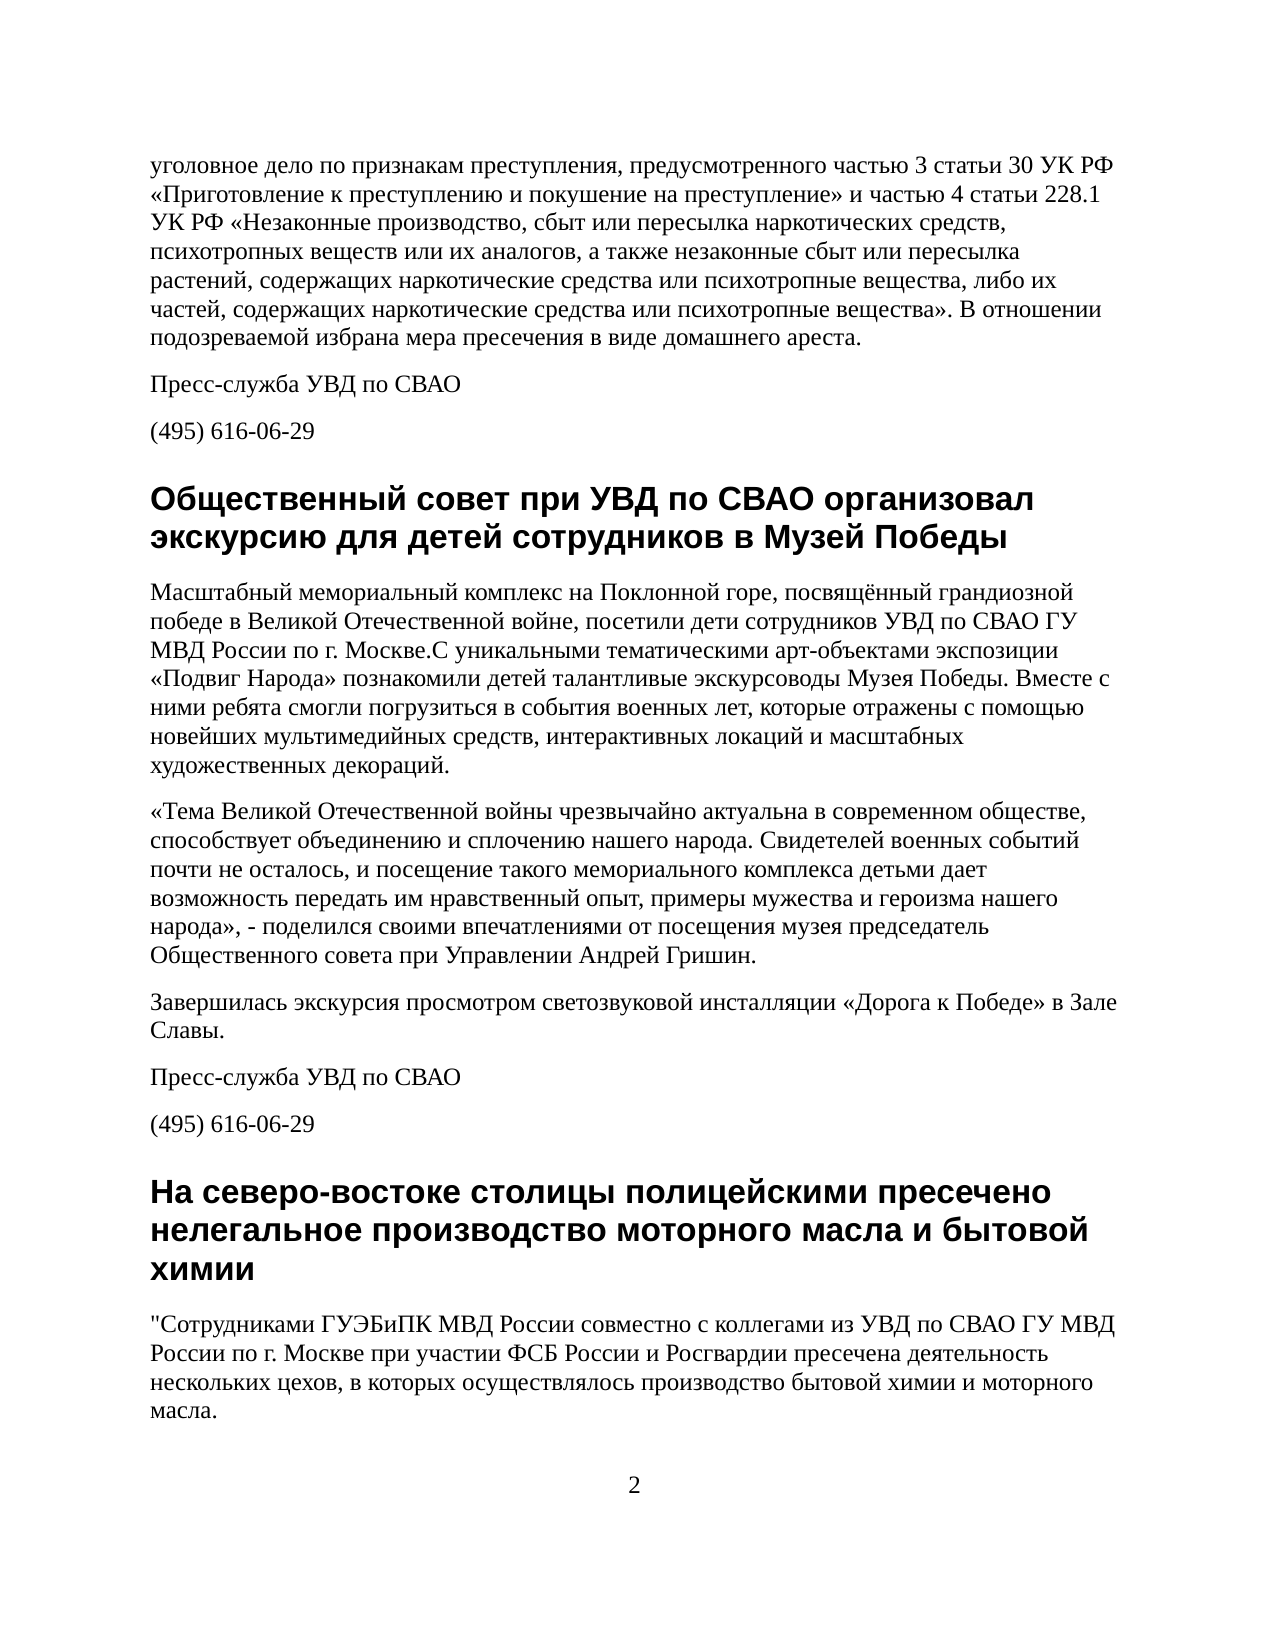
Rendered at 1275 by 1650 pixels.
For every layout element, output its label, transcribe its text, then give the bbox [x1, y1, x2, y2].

subtitle Общественный совет при УВД по СВАО организовал экскурсию для детей сотрудников в Музей Победы [150, 478, 1125, 556]
text уголовное дело по признакам преступления, предусмотренного частью 3 статьи 30 УК РФ «Приготовление к преступлению и покушение на преступление» и частью 4 статьи 228.1 УК РФ «Незаконные производство, сбыт или пересылка наркотических средств, психотропных веществ или их аналогов, а также незаконные сбыт или пересылка растений, содержащих наркотические средства или психотропные вещества, либо их частей, содержащих наркотические средства или психотропные вещества». В отношении подозреваемой избрана мера пресечения в виде домашнего ареста. [150, 150, 1125, 351]
subtitle На северо-востоке столицы полицейскими пресечено нелегальное производство моторного масла и бытовой химии [150, 1172, 1125, 1288]
text "Сотрудниками ГУЭБиПК МВД России совместно с коллегами из УВД по СВАО ГУ МВД России по г. Москве при участии ФСБ России и Росгвардии пресечена деятельность нескольких цехов, в которых осуществлялось производство бытовой химии и моторного масла. [150, 1309, 1125, 1424]
text Пресс-служба УВД по СВАО [150, 1062, 1125, 1091]
text Пресс-служба УВД по СВАО [150, 369, 1125, 398]
text Масштабный мемориальный комплекс на Поклонной горе, посвящённый грандиозной победе в Великой Отечественной войне, посетили дети сотрудников УВД по СВАО ГУ МВД России по г. Москве.С уникальными тематическими арт-объектами экспозиции «Подвиг Народа» познакомили детей талантливые экскурсоводы Музея Победы. Вместе с ними ребята смогли погрузиться в события военных лет, которые отражены с помощью новейших мультимедийных средств, интерактивных локаций и масштабных художественных декораций. [150, 577, 1125, 778]
text «Тема Великой Отечественной войны чрезвычайно актуальна в современном обществе, способствует объединению и сплочению нашего народа. Свидетелей военных событий почти не осталось, и посещение такого мемориального комплекса детьми дает возможность передать им нравственный опыт, примеры мужества и героизма нашего народа», - поделился своими впечатлениями от посещения музея председатель Общественного совета при Управлении Андрей Гришин. [150, 796, 1125, 969]
text Завершилась экскурсия просмотром светозвуковой инсталляции «Дорога к Победе» в Зале Славы. [150, 987, 1125, 1044]
text (495) 616-06-29 [150, 1109, 1125, 1138]
text (495) 616-06-29 [150, 416, 1125, 444]
